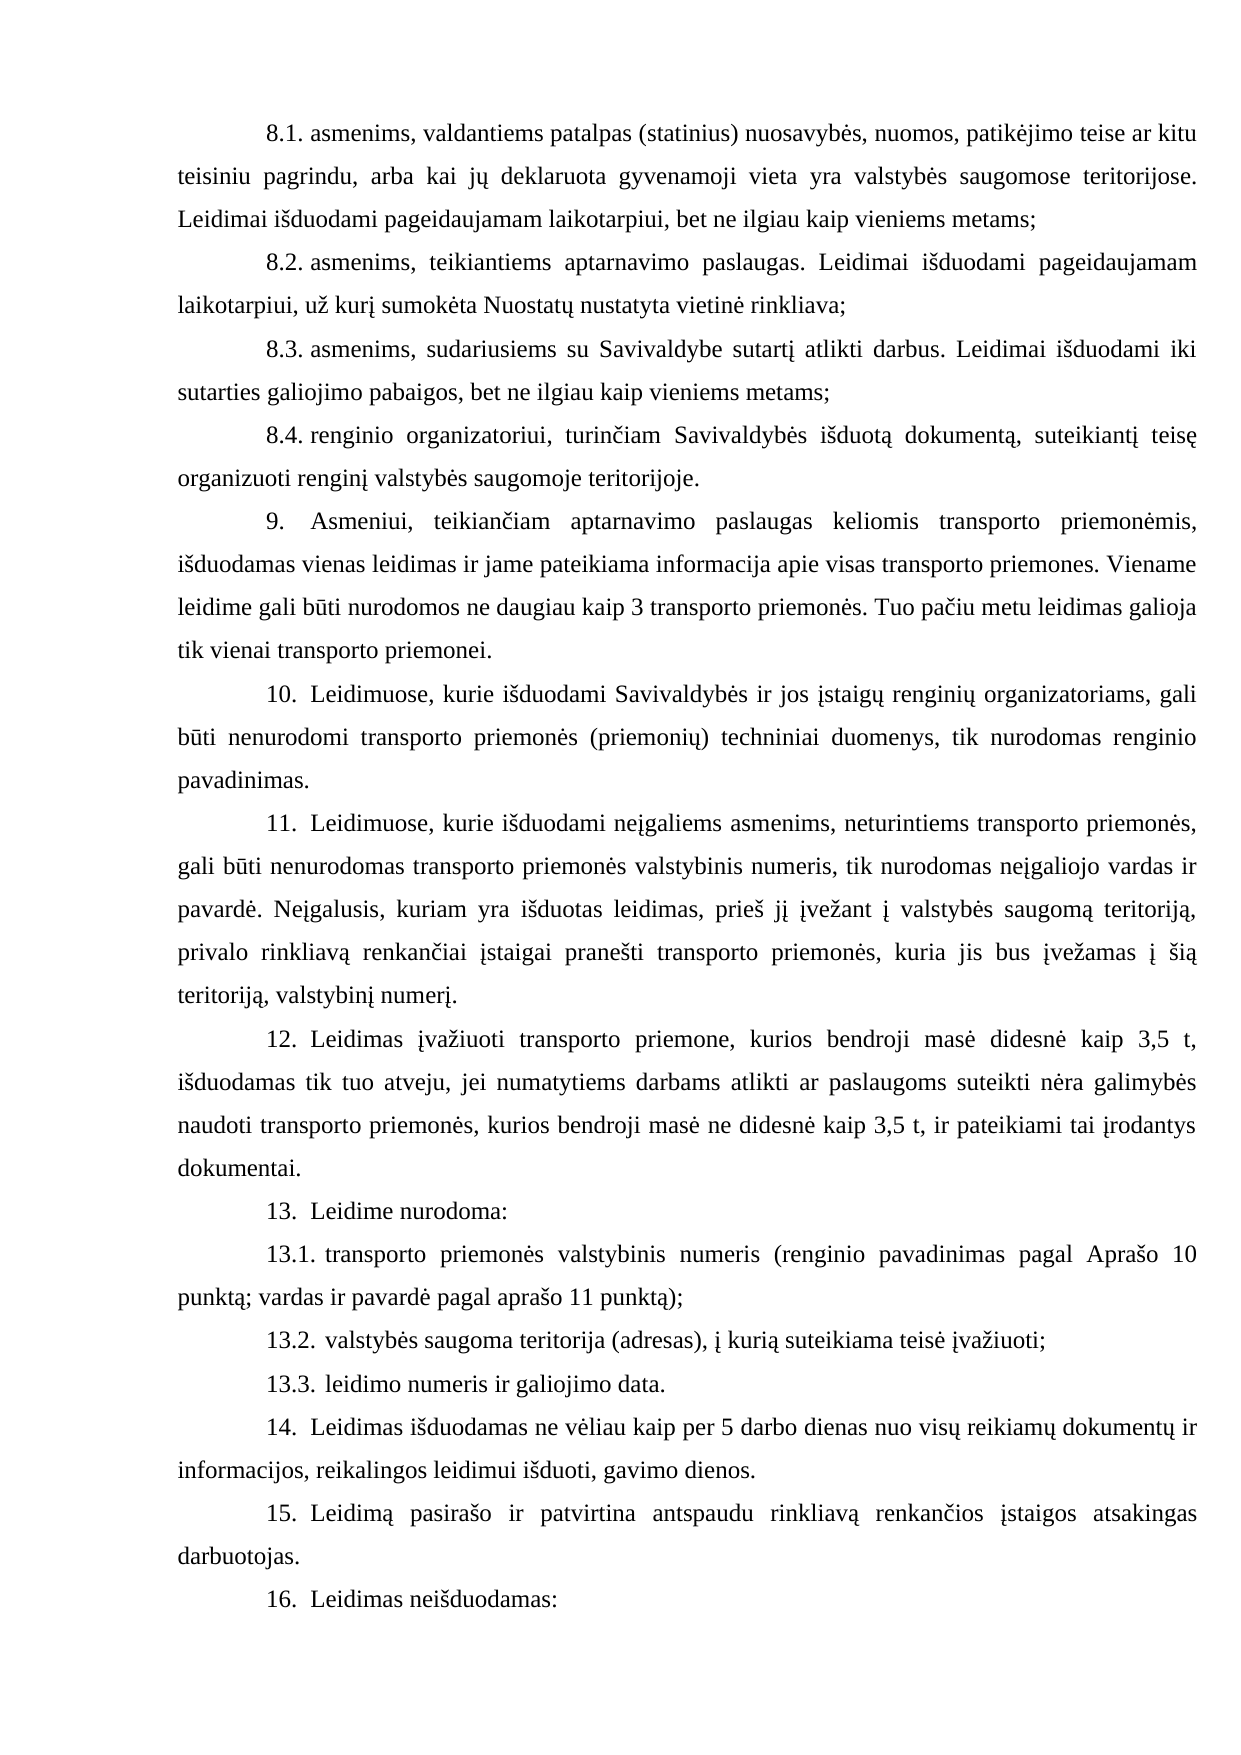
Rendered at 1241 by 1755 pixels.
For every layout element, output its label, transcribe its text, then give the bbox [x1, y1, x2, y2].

text 13.3. leidimo numeris ir galiojimo data. [177, 1369, 1198, 1397]
text 11. Leidimuose, kurie išduodami neįgaliems asmenims, neturintiems transporto priemonės, gali būti nenurodomas transporto priemonės valstybinis numeris, tik nurodomas neįgaliojo vardas ir pavardė. Neįgalusis, kuriam yra išduotas leidimas, prieš jį įvežant į valstybės saugomą teritoriją, privalo rinkliavą renkančiai įstaigai pranešti transporto priemonės, kuria jis bus įvežamas į šią teritoriją, valstybinį numerį. [177, 808, 1198, 1009]
text 14. Leidimas išduodamas ne vėliau kaip per 5 darbo dienas nuo visų reikiamų dokumentų ir informacijos, reikalingos leidimui išduoti, gavimo dienos. [177, 1412, 1198, 1484]
text 8.3. asmenims, sudariusiems su Savivaldybe sutartį atlikti darbus. Leidimai išduodami iki sutarties galiojimo pabaigos, bet ne ilgiau kaip vieniems metams; [177, 334, 1198, 406]
text 13.2. valstybės saugoma teritorija (adresas), į kurią suteikiama teisė įvažiuoti; [177, 1326, 1198, 1354]
text 9. Asmeniui, teikiančiam aptarnavimo paslaugas keliomis transporto priemonėmis, išduodamas vienas leidimas ir jame pateikiama informacija apie visas transporto priemones. Viename leidime gali būti nurodomos ne daugiau kaip 3 transporto priemonės. Tuo pačiu metu leidimas galioja tik vienai transporto priemonei. [177, 506, 1198, 664]
text 12. Leidimas įvažiuoti transporto priemone, kurios bendroji masė didesnė kaip 3,5 t, išduodamas tik tuo atveju, jei numatytiems darbams atlikti ar paslaugoms suteikti nėra galimybės naudoti transporto priemonės, kurios bendroji masė ne didesnė kaip 3,5 t, ir pateikiami tai įrodantys dokumentai. [177, 1024, 1198, 1182]
text 8.1. asmenims, valdantiems patalpas (statinius) nuosavybės, nuomos, patikėjimo teise ar kitu teisiniu pagrindu, arba kai jų deklaruota gyvenamoji vieta yra valstybės saugomose teritorijose. Leidimai išduodami pageidaujamam laikotarpiui, bet ne ilgiau kaip vieniems metams; [177, 118, 1198, 233]
text 8.2. asmenims, teikiantiems aptarnavimo paslaugas. Leidimai išduodami pageidaujamam laikotarpiui, už kurį sumokėta Nuostatų nustatyta vietinė rinkliava; [177, 247, 1198, 319]
text 16. Leidimas neišduodamas: [177, 1584, 1198, 1613]
text 8.4. renginio organizatoriui, turinčiam Savivaldybės išduotą dokumentą, suteikiantį teisę organizuoti renginį valstybės saugomoje teritorijoje. [177, 420, 1198, 492]
text 13. Leidime nurodoma: [177, 1196, 1198, 1225]
text 13.1. transporto priemonės valstybinis numeris (renginio pavadinimas pagal Aprašo 10 punktą; vardas ir pavardė pagal aprašo 11 punktą); [177, 1239, 1198, 1311]
text 15. Leidimą pasirašo ir patvirtina antspaudu rinkliavą renkančios įstaigos atsakingas darbuotojas. [177, 1498, 1198, 1570]
text 10. Leidimuose, kurie išduodami Savivaldybės ir jos įstaigų renginių organizatoriams, gali būti nenurodomi transporto priemonės (priemonių) techniniai duomenys, tik nurodomas renginio pavadinimas. [177, 679, 1198, 794]
